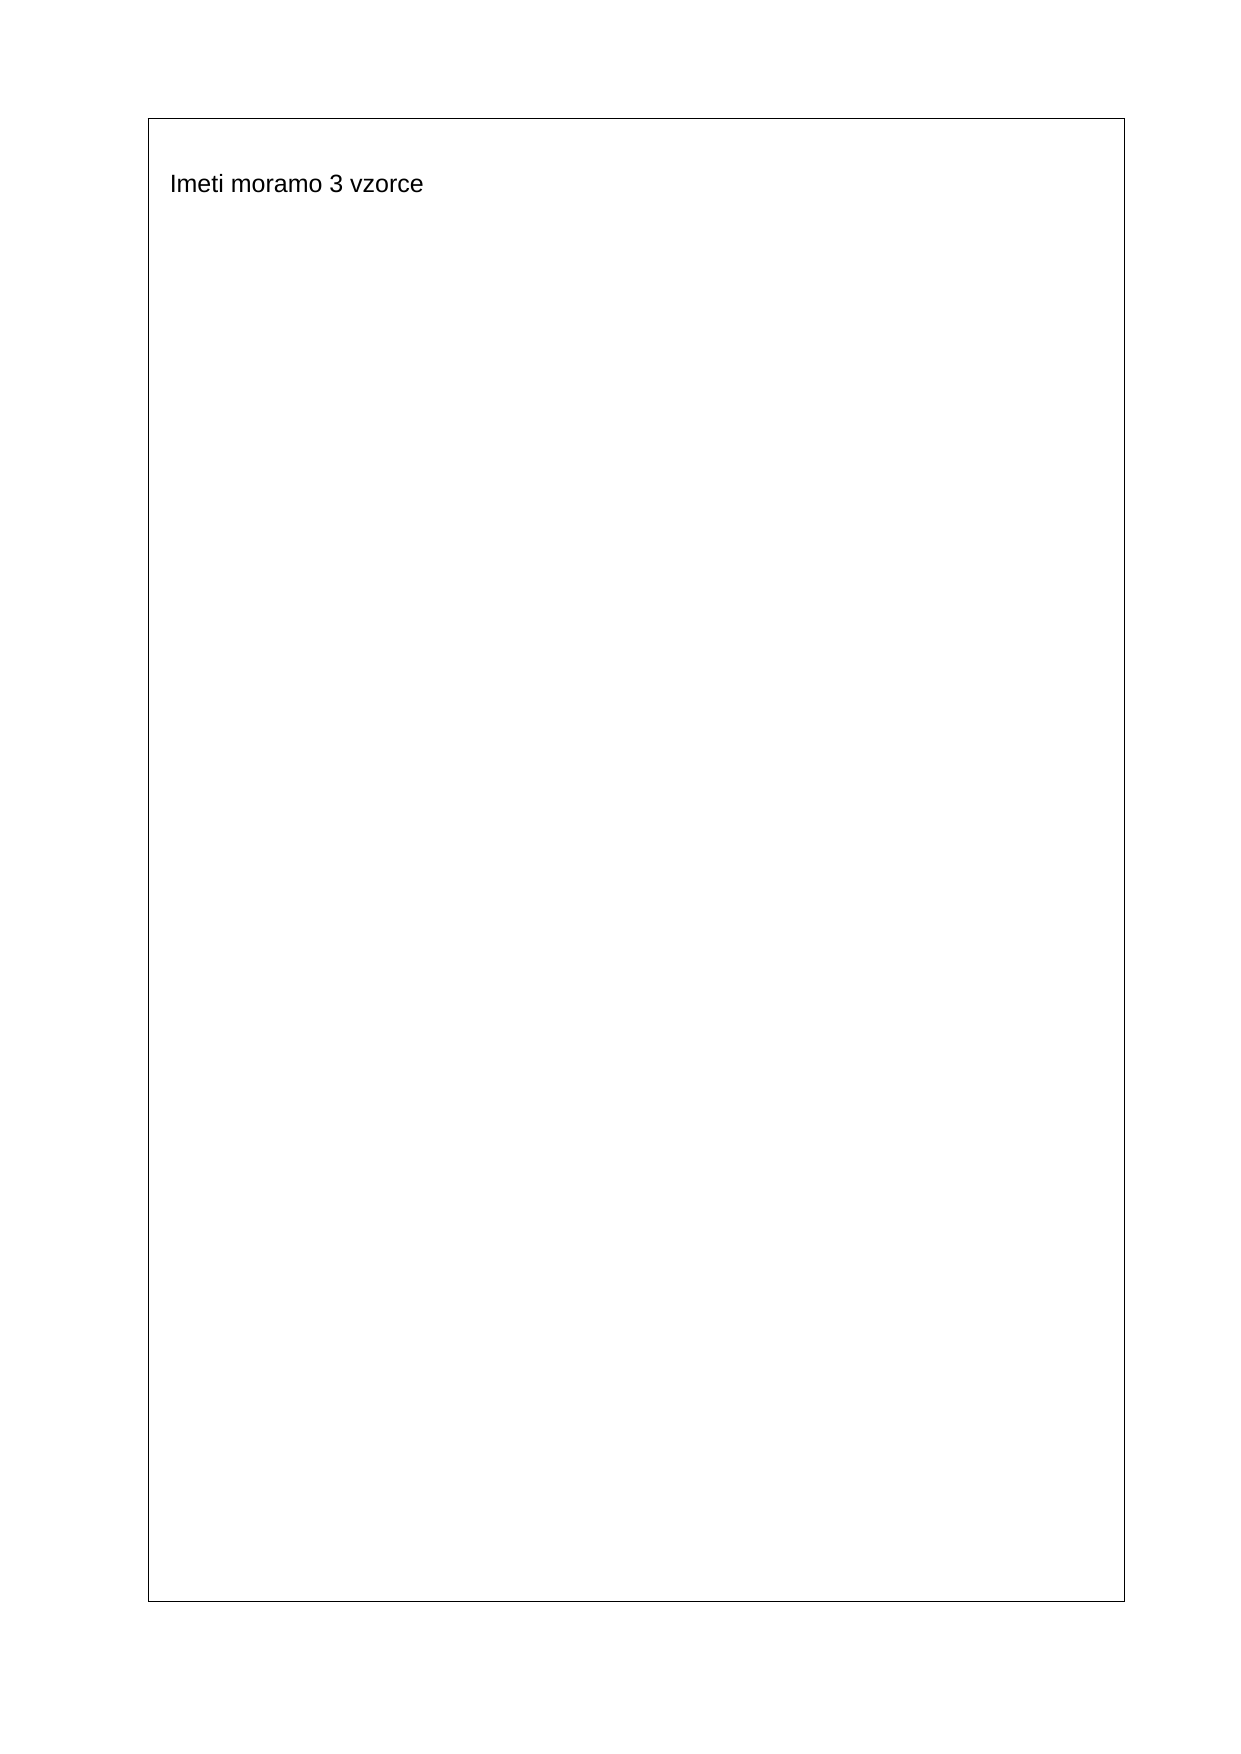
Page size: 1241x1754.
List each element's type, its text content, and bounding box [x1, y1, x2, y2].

text Imeti moramo 3 vzorce [169, 169, 1103, 197]
